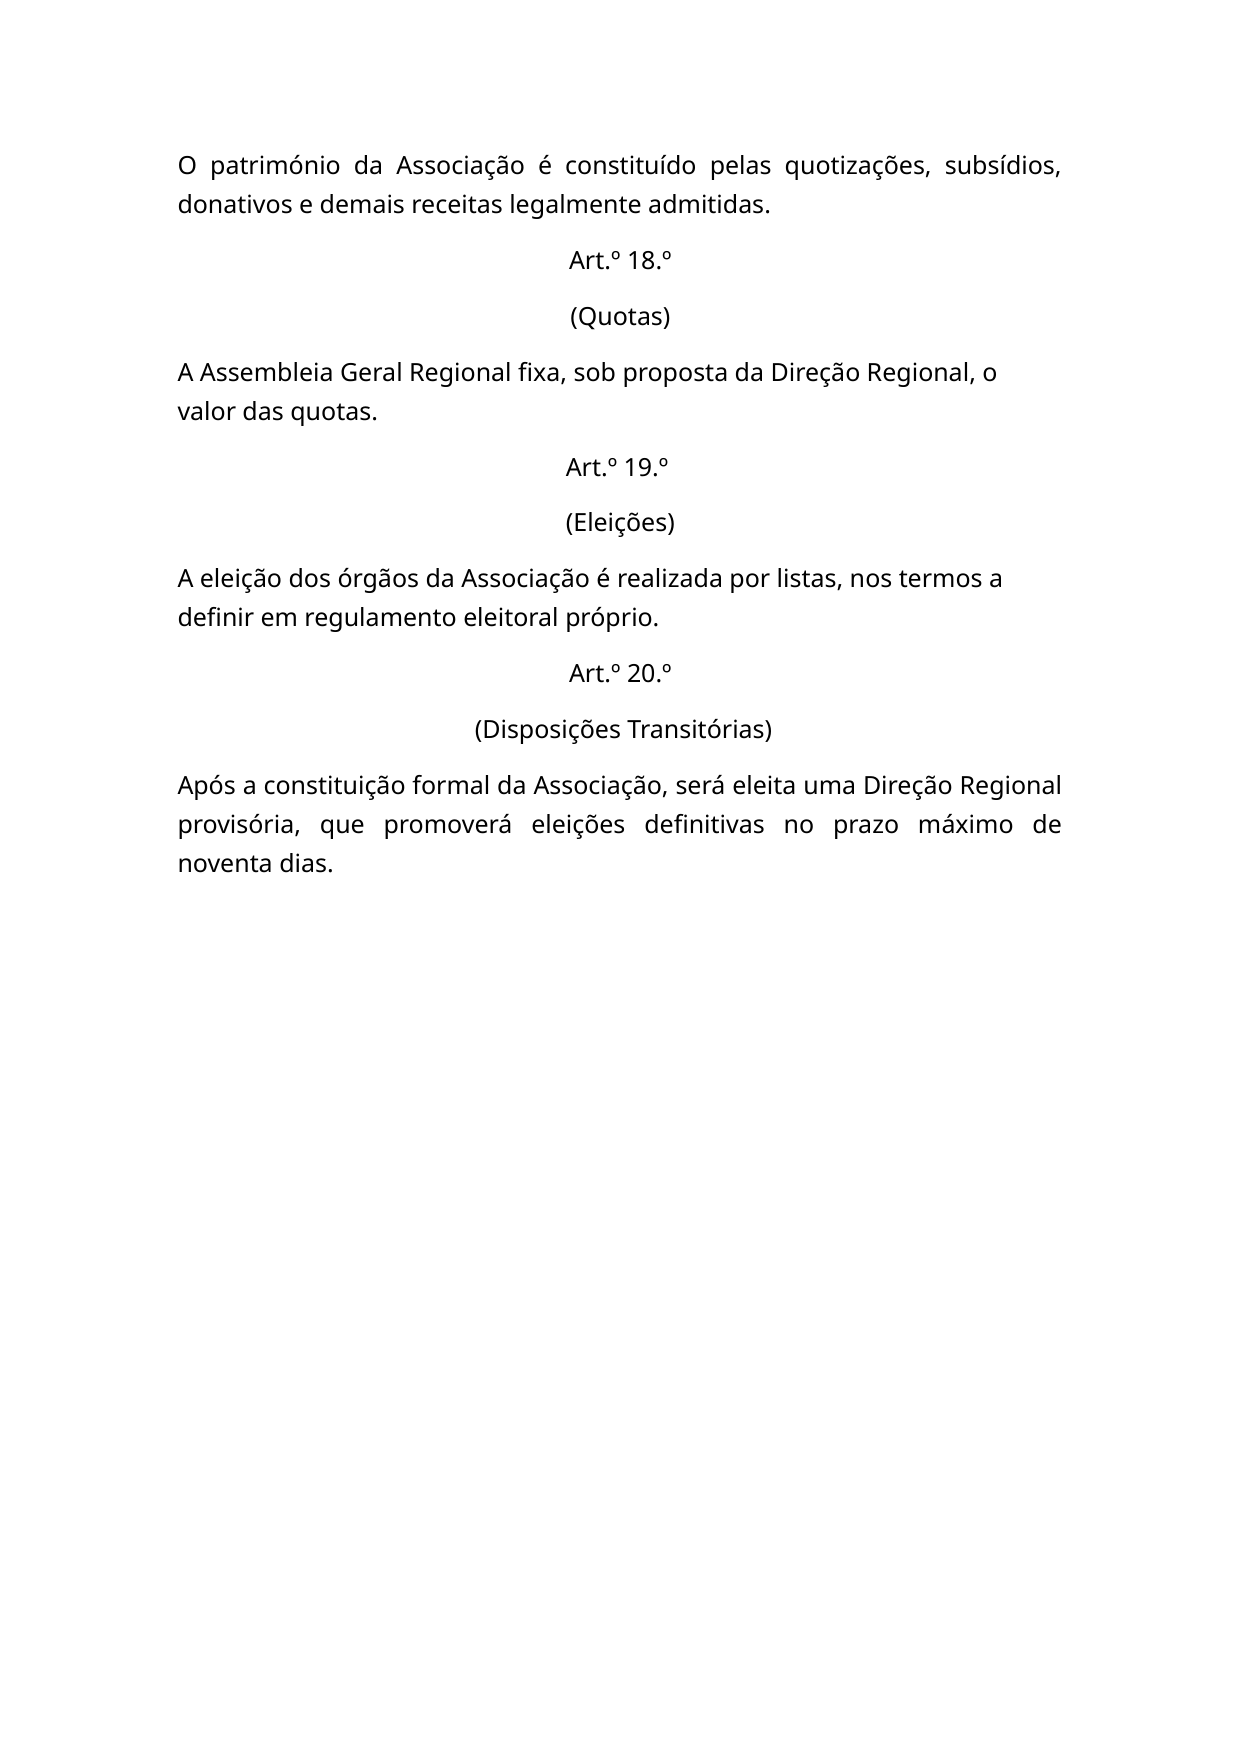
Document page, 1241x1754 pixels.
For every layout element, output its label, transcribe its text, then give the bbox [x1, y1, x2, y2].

text Após a constituição formal da Associação, será eleita uma Direção Regional provisória, que promoverá eleições definitivas no prazo máximo de noventa dias. [177, 768, 1063, 880]
text O património da Associação é constituído pelas quotizações, subsídios, donativos e demais receitas legalmente admitidas. [177, 148, 1063, 221]
text Art.º 18.º [177, 243, 1063, 277]
text A Assembleia Geral Regional fixa, sob proposta da Direção Regional, o valor das quotas. [177, 354, 1063, 427]
text Art.º 19.º [177, 449, 1063, 483]
text (Quotas) [177, 298, 1063, 332]
text (Eleições) [177, 505, 1063, 539]
text A eleição dos órgãos da Associação é realizada por listas, nos termos a definir em regulamento eleitoral próprio. [177, 561, 1063, 634]
text (Disposições Transitórias) [177, 712, 1063, 746]
text Art.º 20.º [177, 656, 1063, 690]
